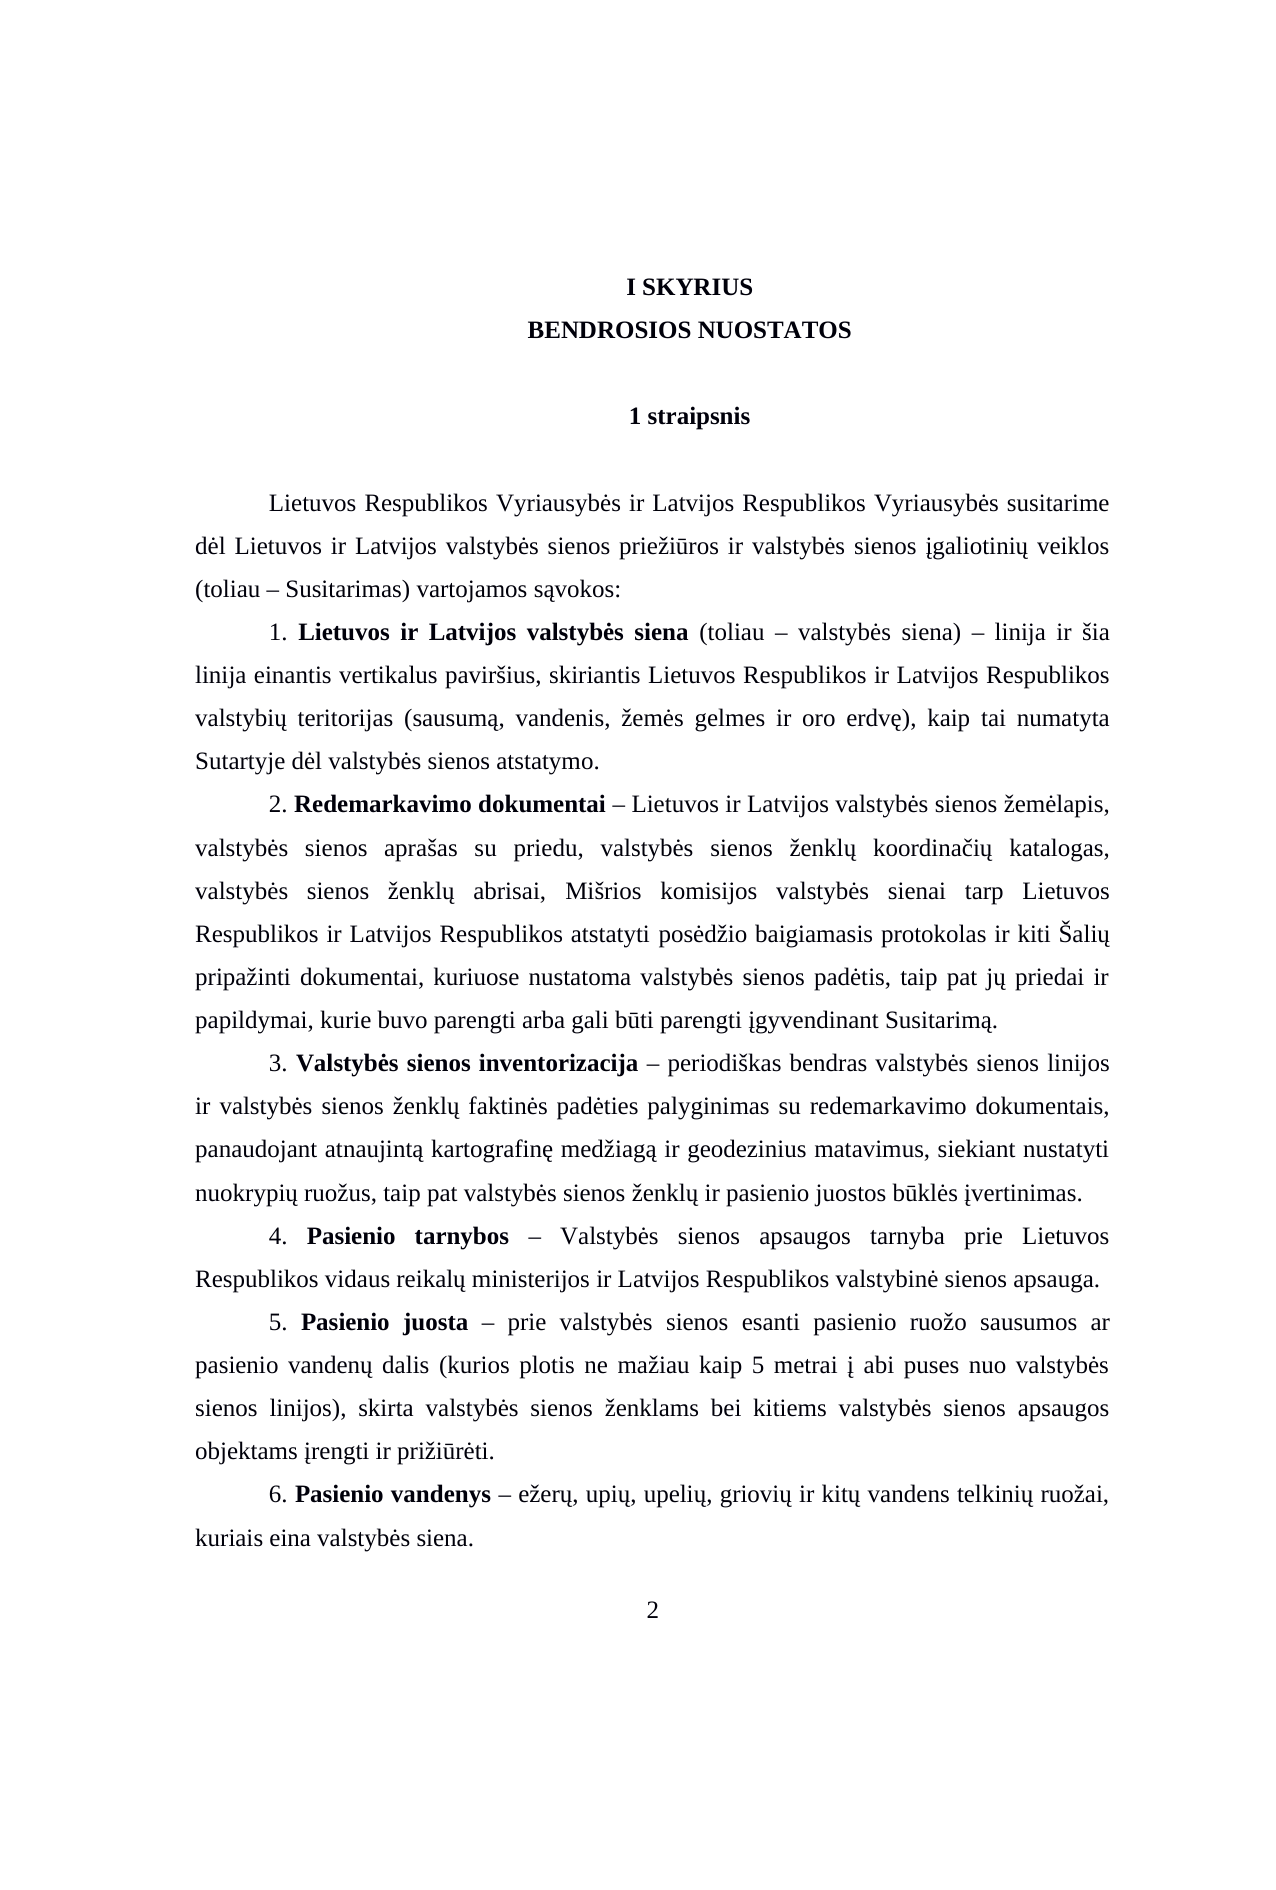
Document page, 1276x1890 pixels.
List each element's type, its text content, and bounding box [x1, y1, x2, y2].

text Lietuvos Respublikos Vyriausybės ir Latvijos Respublikos Vyriausybės susitarime dėl Lietuvos ir Latvijos valstybės sienos priežiūros ir valstybės sienos įgaliotinių veiklos (toliau – Susitarimas) vartojamos sąvokos: [195, 488, 1110, 603]
text 2. Redemarkavimo dokumentai – Lietuvos ir Latvijos valstybės sienos žemėlapis, valstybės sienos aprašas su priedu, valstybės sienos ženklų koordinačių katalogas, valstybės sienos ženklų abrisai, Mišrios komisijos valstybės sienai tarp Lietuvos Respublikos ir Latvijos Respublikos atstatyti posėdžio baigiamasis protokolas ir kiti Šalių pripažinti dokumentai, kuriuose nustatoma valstybės sienos padėtis, taip pat jų priedai ir papildymai, kurie buvo parengti arba gali būti parengti įgyvendinant Susitarimą. [195, 789, 1110, 1034]
text 3. Valstybės sienos inventorizacija – periodiškas bendras valstybės sienos linijos ir valstybės sienos ženklų faktinės padėties palyginimas su redemarkavimo dokumentais, panaudojant atnaujintą kartografinę medžiagą ir geodezinius matavimus, siekiant nustatyti nuokrypių ruožus, taip pat valstybės sienos ženklų ir pasienio juostos būklės įvertinimas. [195, 1048, 1110, 1206]
text 6. Pasienio vandenys – ežerų, upių, upelių, griovių ir kitų vandens telkinių ruožai, kuriais eina valstybės siena. [195, 1479, 1110, 1551]
text 5. Pasienio juosta – prie valstybės sienos esanti pasienio ruožo sausumos ar pasienio vandenų dalis (kurios plotis ne mažiau kaip 5 metrai į abi puses nuo valstybės sienos linijos), skirta valstybės sienos ženklams bei kitiems valstybės sienos apsaugos objektams įrengti ir prižiūrėti. [195, 1307, 1110, 1465]
text 4. Pasienio tarnybos – Valstybės sienos apsaugos tarnyba prie Lietuvos Respublikos vidaus reikalų ministerijos ir Latvijos Respublikos valstybinė sienos apsauga. [195, 1221, 1110, 1293]
text BENDROSIOS NUOSTATOS [195, 315, 1110, 344]
text 1. Lietuvos ir Latvijos valstybės siena (toliau – valstybės siena) – linija ir šia linija einantis vertikalus paviršius, skiriantis Lietuvos Respublikos ir Latvijos Respublikos valstybių teritorijas (sausumą, vandenis, žemės gelmes ir oro erdvę), kaip tai numatyta Sutartyje dėl valstybės sienos atstatymo. [195, 617, 1110, 775]
text 1 straipsnis [195, 401, 1110, 430]
text I SKYRIUS [195, 272, 1110, 301]
